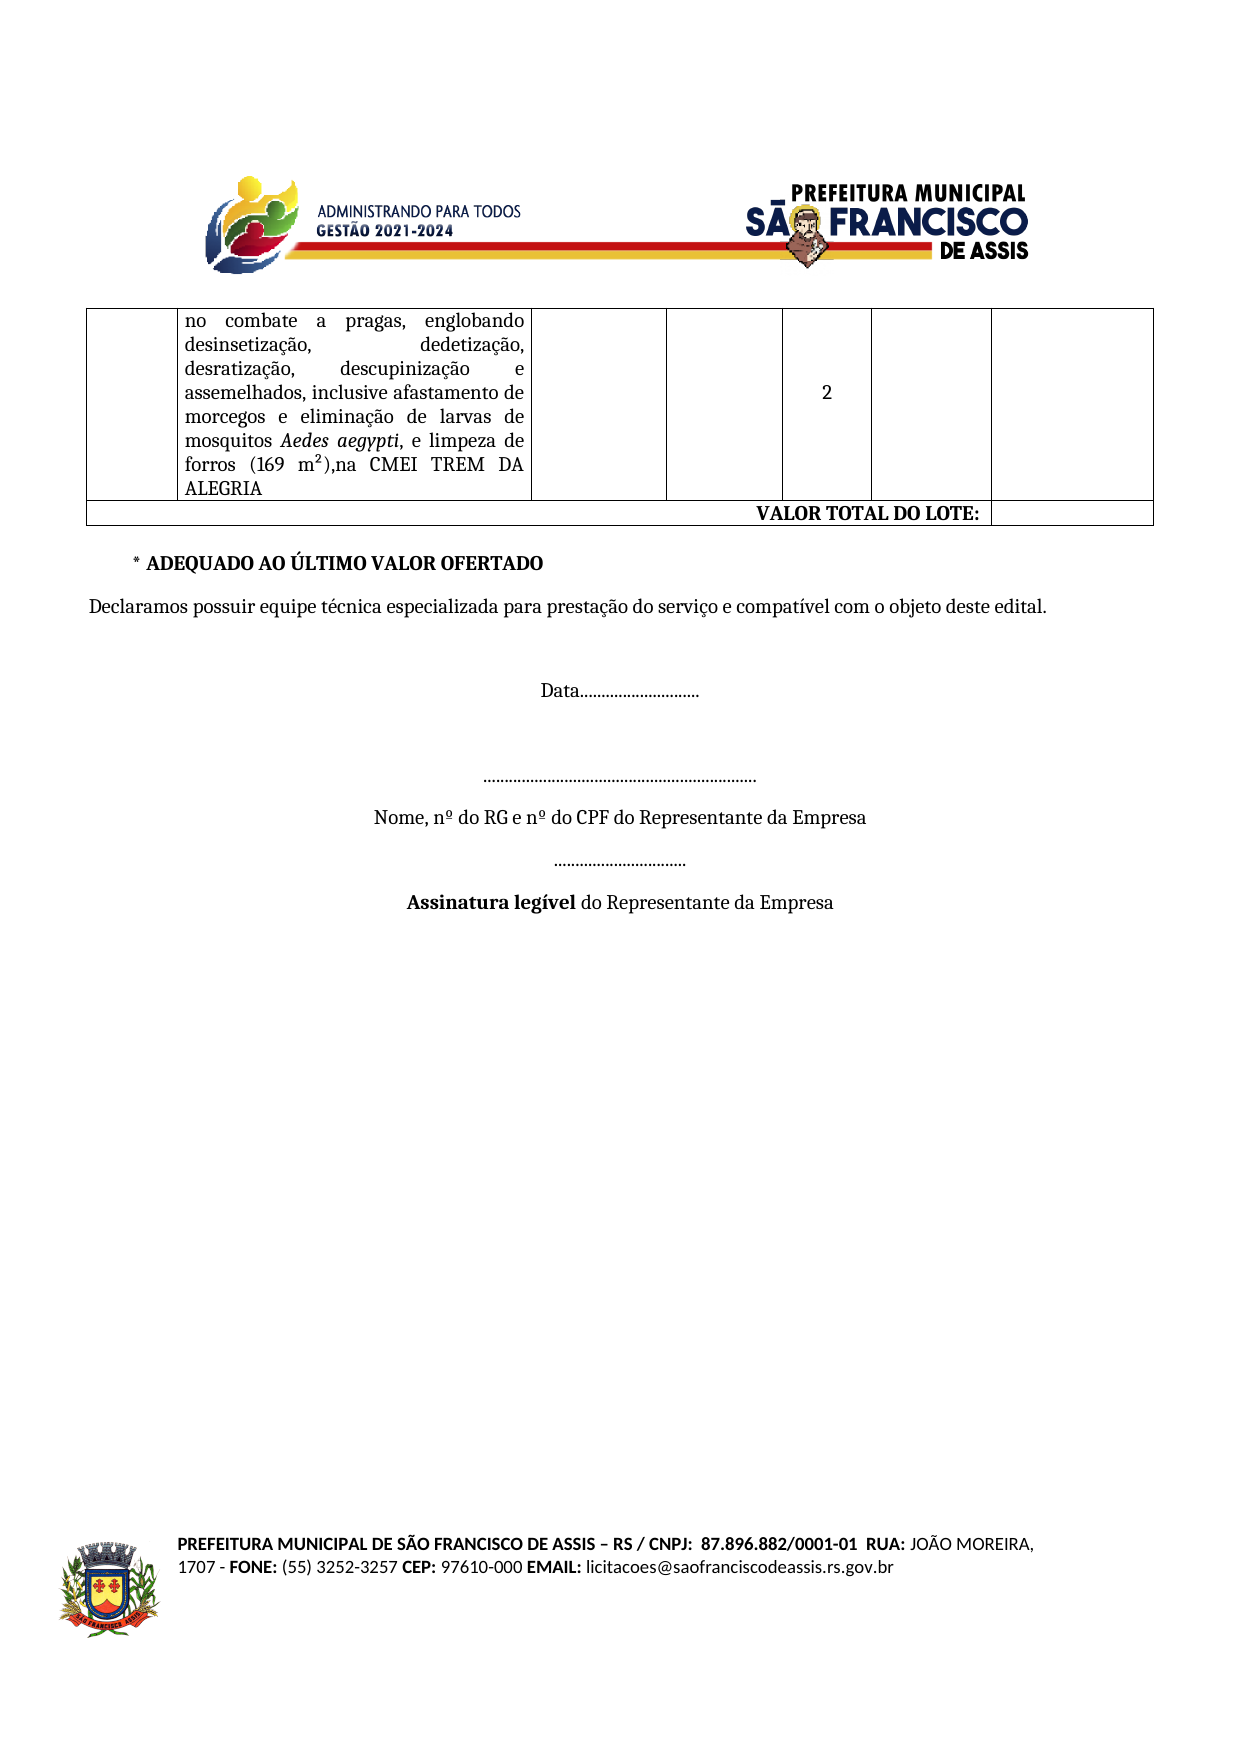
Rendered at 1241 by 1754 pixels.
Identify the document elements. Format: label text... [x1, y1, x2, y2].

table_cell [532, 309, 666, 500]
table_cell no combate a pragas, englobando desinsetização, dedetização, desratização, descupinização e assemelhados, inclusive afastamento de morcegos e eliminação de larvas de mosquitos Aedes aegypti, e limpeza de forros (169 m²),na CMEI TREM DA ALEGRIA [178, 309, 531, 500]
text ................................................................ [118, 763, 1122, 787]
text ............................... [118, 848, 1122, 872]
table_cell [872, 309, 991, 500]
table_cell [667, 309, 782, 500]
text * ADEQUADO AO ÚLTIMO VALOR OFERTADO [118, 552, 1122, 576]
table_cell [992, 501, 1153, 525]
table_cell [992, 309, 1153, 500]
text Declaramos possuir equipe técnica especializada para prestação do serviço e compatível com o objeto deste edital. [88, 594, 1167, 618]
text Data............................ [118, 679, 1122, 703]
text Assinatura legível do Representante da Empresa [118, 890, 1122, 914]
table_cell VALOR TOTAL DO LOTE: [87, 501, 991, 525]
text Nome, nº do RG e nº do CPF do Representante da Empresa [118, 806, 1122, 830]
table_cell [87, 309, 177, 500]
table_cell 2 [783, 309, 871, 500]
